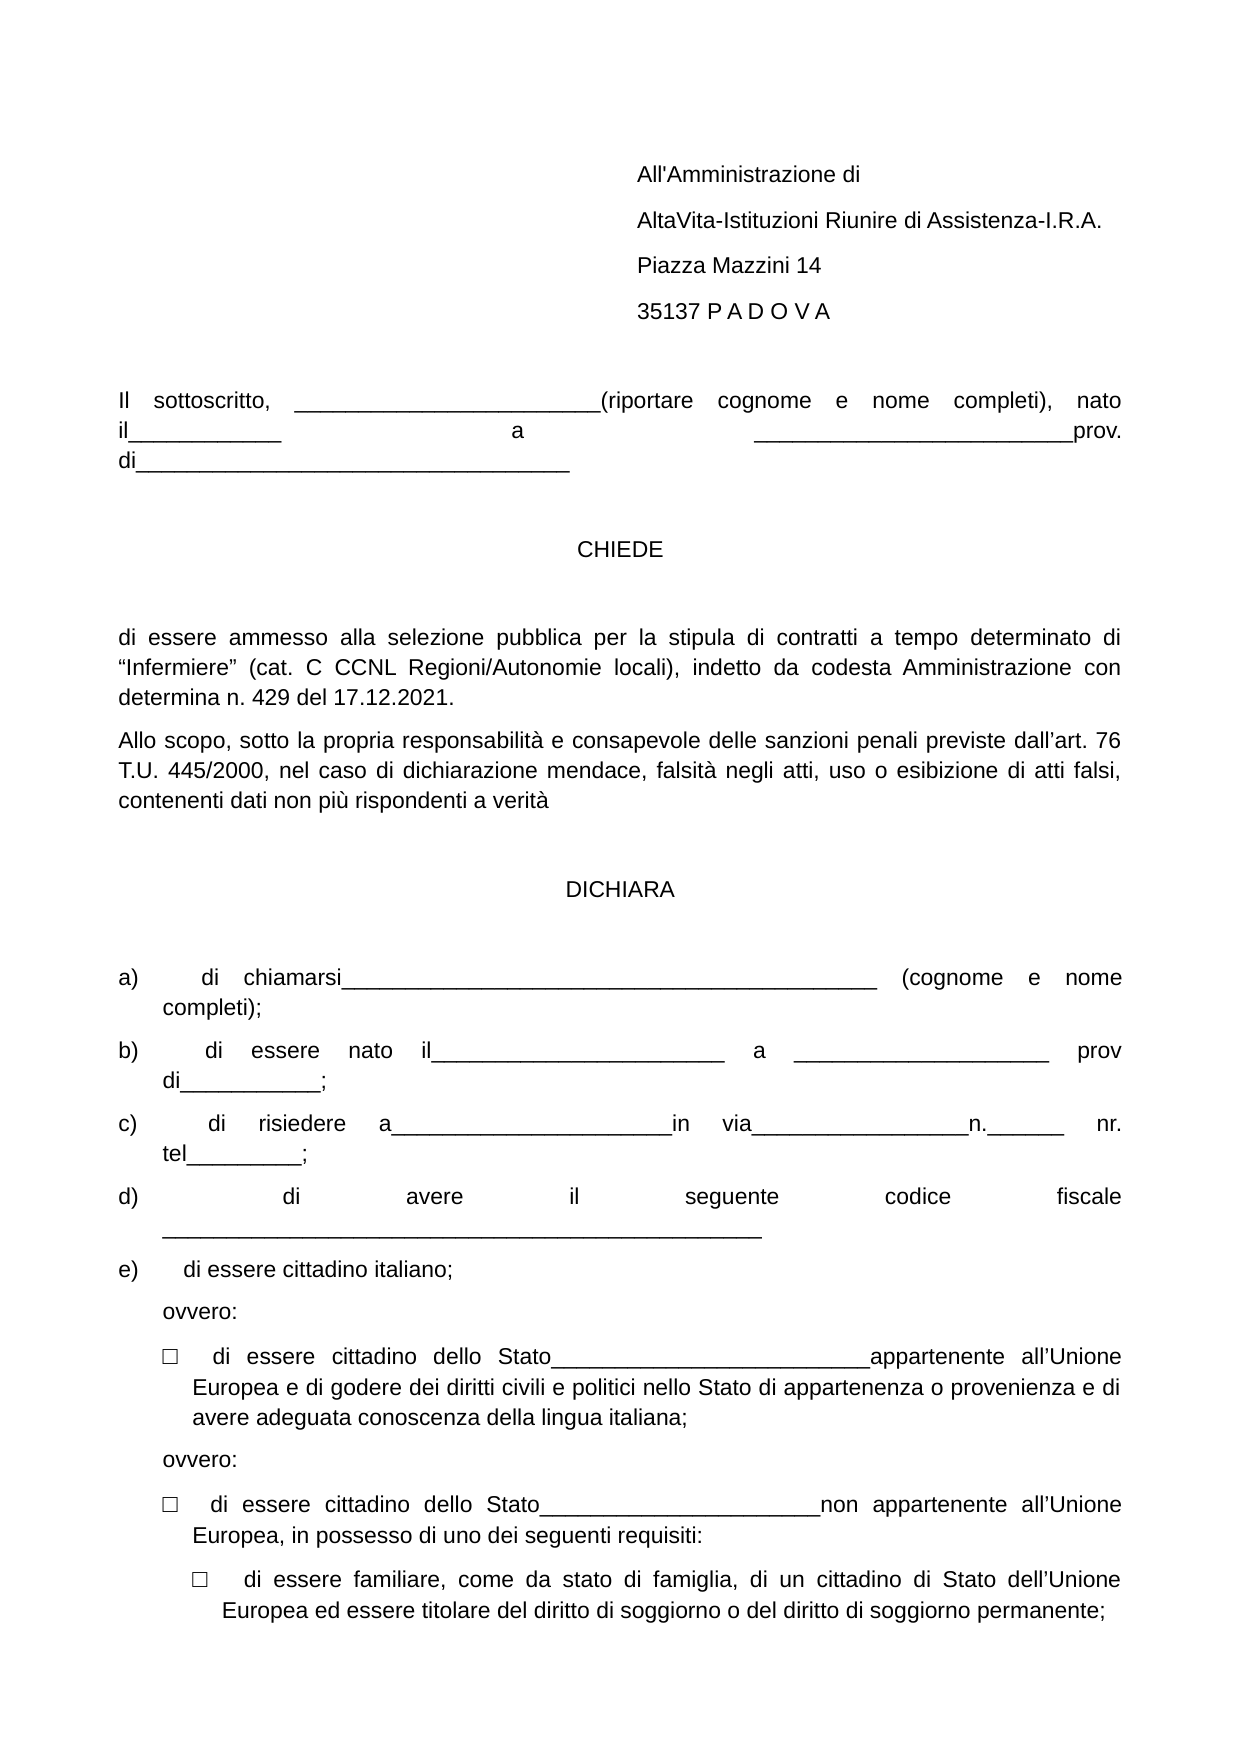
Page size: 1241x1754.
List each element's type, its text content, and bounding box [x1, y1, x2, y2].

text b) di essere nato il_______________________ a ____________________ prov di___________; [118, 1037, 1122, 1093]
text ovvero: [162, 1298, 1122, 1324]
text e) di essere cittadino italiano; [118, 1256, 1122, 1282]
text ovvero: [162, 1446, 1122, 1473]
text □ di essere cittadino dello Stato_________________________appartenente all’Unione Europea e di godere dei diritti civili e politici nello Stato di appartenenza o provenienza e di avere adeguata conoscenza della lingua italiana; [162, 1341, 1122, 1430]
text 35137 P A D O V A [118, 296, 1122, 325]
text CHIEDE [118, 536, 1122, 562]
text Piazza Mazzini 14 [118, 250, 1122, 279]
text di essere ammesso alla selezione pubblica per la stipula di contratti a tempo determinato di “Infermiere” (cat. C CCNL Regioni/Autonomie locali), indetto da codesta Amministrazione con determina n. 429 del 17.12.2021. [118, 624, 1122, 711]
text Allo scopo, sotto la propria responsabilità e consapevole delle sanzioni penali previste dall’art. 76 T.U. 445/2000, nel caso di dichiarazione mendace, falsità negli atti, uso o esibizione di atti falsi, contenenti dati non più rispondenti a verità [118, 727, 1122, 814]
text c) di risiedere a______________________in via_________________n.______ nr. tel_________; [118, 1110, 1122, 1166]
text AltaVita-Istituzioni Riunire di Assistenza-I.R.A. [118, 205, 1122, 234]
text □ di essere familiare, come da stato di famiglia, di un cittadino di Stato dell’Unione Europea ed essere titolare del diritto di soggiorno o del diritto di soggiorno permanente; [192, 1564, 1122, 1623]
text a) di chiamarsi__________________________________________ (cognome e nome completi); [118, 964, 1122, 1020]
text Il sottoscritto, ________________________(riportare cognome e nome completi), nato il____________ a _________________________prov. di__________________________________ [118, 387, 1122, 474]
text □ di essere cittadino dello Stato______________________non appartenente all’Unione Europea, in possesso di uno dei seguenti requisiti: [162, 1489, 1122, 1548]
text All'Amministrazione di [118, 159, 1122, 188]
text d) di avere il seguente codice fiscale _______________________________________________ [118, 1183, 1122, 1239]
text DICHIARA [118, 876, 1122, 902]
